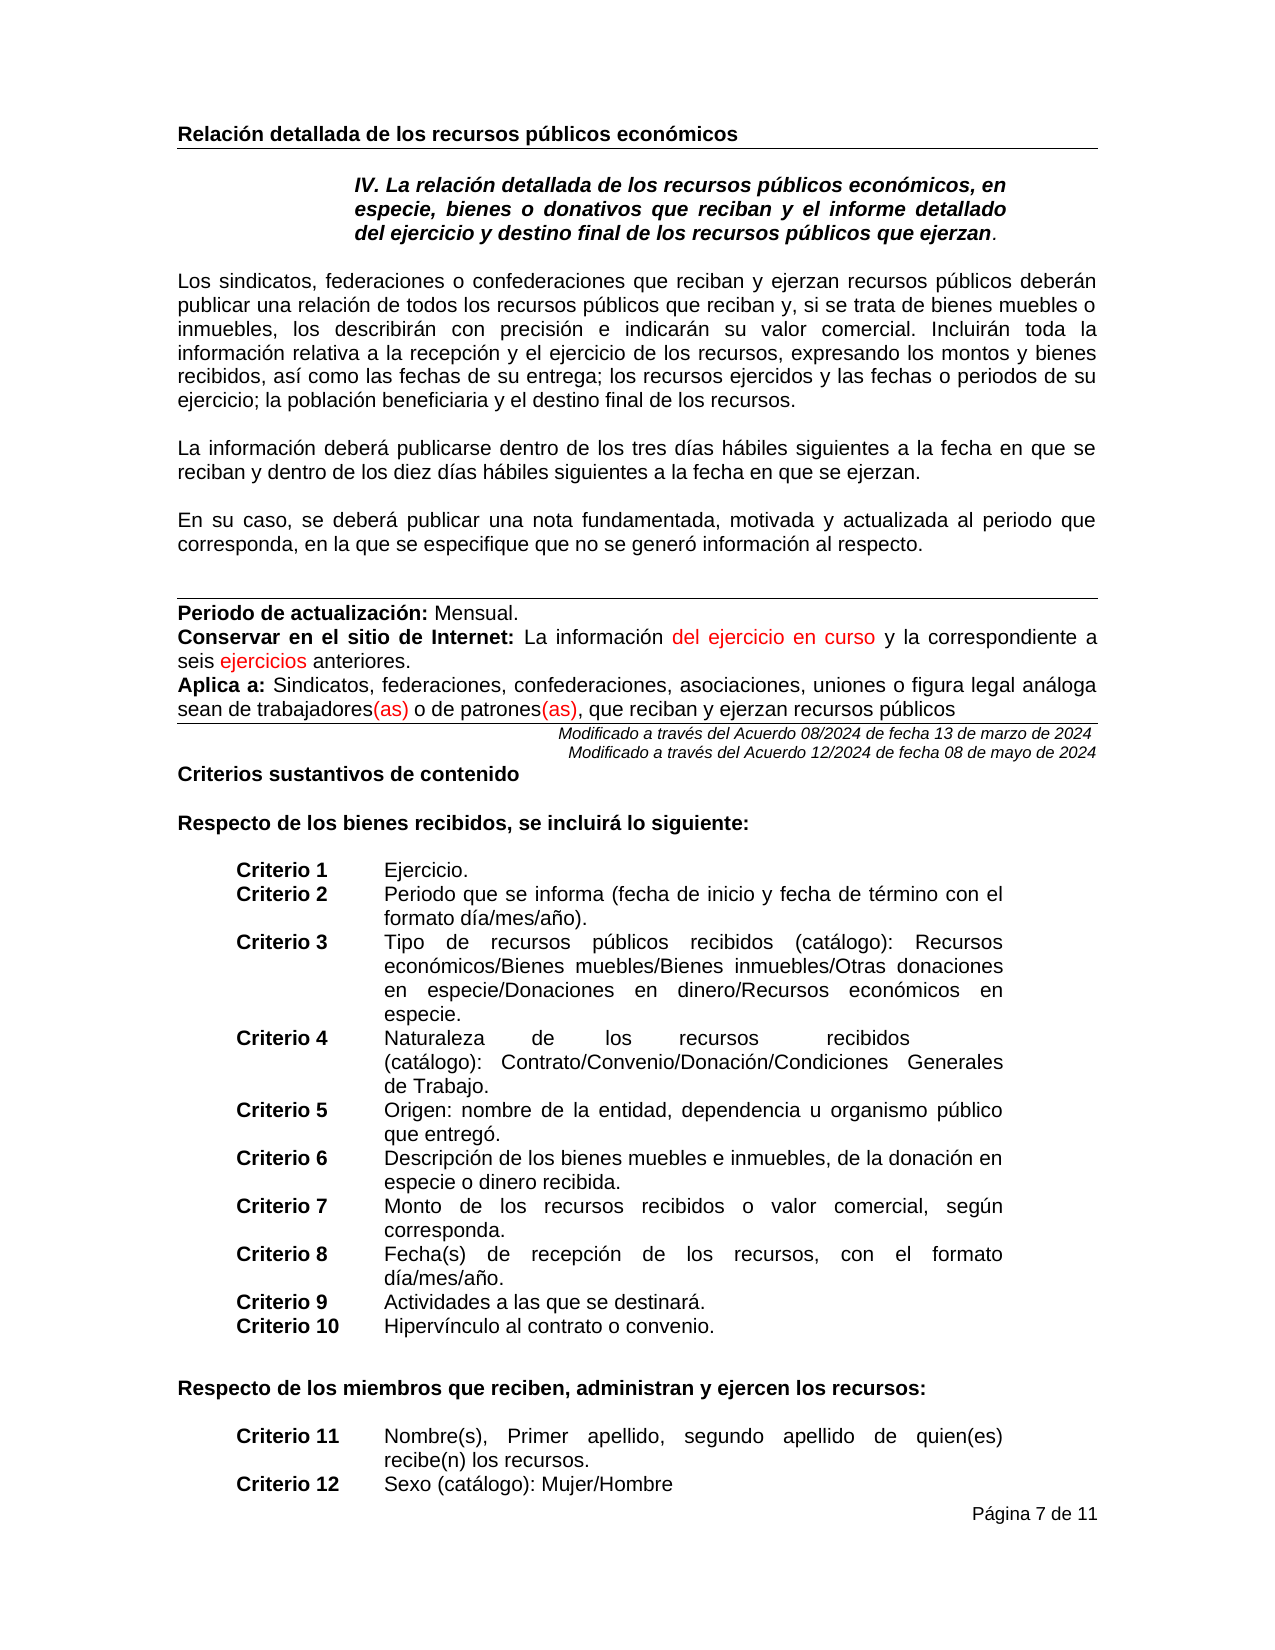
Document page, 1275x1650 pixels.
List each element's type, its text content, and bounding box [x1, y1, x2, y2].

text Relación detallada de los recursos públicos económicos [177, 122, 1098, 148]
text Periodo de actualización: Mensual. [177, 599, 1098, 625]
text Aplica a: Sindicatos, federaciones, confederaciones, asociaciones, uniones o figura legal análoga sean de trabajadores(as) o de patrones(as), que reciban y ejerzan recursos públicos [177, 669, 1098, 723]
text Criterio 8 Fecha(s) de recepción de los recursos, con el formato día/mes/año. [236, 1242, 1004, 1289]
text En su caso, se deberá publicar una nota fundamentada, motivada y actualizada al periodo que corresponda, en la que se especifique que no se generó información al respecto. [177, 508, 1098, 556]
text Criterio 11 Nombre(s), Primer apellido, segundo apellido de quien(es) recibe(n) los recursos. [236, 1423, 1004, 1471]
text IV. La relación detallada de los recursos públicos económicos, en especie, bienes o donativos que reciban y el informe detallado del ejercicio y destino final de los recursos públicos que ejerzan. [354, 173, 1009, 244]
text Criterio 2 Periodo que se informa (fecha de inicio y fecha de término con el formato día/mes/año). [236, 882, 1004, 930]
text Criterio 1 Ejercicio. [236, 858, 1004, 882]
text Los sindicatos, federaciones o confederaciones que reciban y ejerzan recursos públicos deberán publicar una relación de todos los recursos públicos que reciban y, si se trata de bienes muebles o inmuebles, los describirán con precisión e indicarán su valor comercial. Incluirán toda la información relativa a la recepción y el ejercicio de los recursos, expresando los montos y bienes recibidos, así como las fechas de su entrega; los recursos ejercidos y las fechas o periodos de su ejercicio; la población beneficiaria y el destino final de los recursos. [177, 268, 1098, 412]
text Respecto de los bienes recibidos, se incluirá lo siguiente: [177, 810, 1004, 834]
text Modificado a través del Acuerdo 08/2024 de fecha 13 de marzo de 2024 [177, 724, 1098, 743]
text Criterio 6 Descripción de los bienes muebles e inmuebles, de la donación en especie o dinero recibida. [236, 1146, 1004, 1194]
text Criterios sustantivos de contenido [177, 762, 1098, 786]
text Modificado a través del Acuerdo 12/2024 de fecha 08 de mayo de 2024 [177, 743, 1098, 762]
text Criterio 5 Origen: nombre de la entidad, dependencia u organismo público que entregó. [236, 1098, 1004, 1146]
text Criterio 4 Naturaleza de los recursos recibidos (catálogo): Contrato/Convenio/Donación/Condiciones Generales de Trabajo. [236, 1026, 1004, 1098]
text Criterio 3 Tipo de recursos públicos recibidos (catálogo): Recursos económicos/Bienes muebles/Bienes inmuebles/Otras donaciones en especie/Donaciones en dinero/Recursos económicos en especie. [236, 930, 1004, 1026]
text Criterio 9 Actividades a las que se destinará. [236, 1289, 1004, 1313]
text Criterio 10 Hipervínculo al contrato o convenio. [236, 1313, 1004, 1337]
text Criterio 12 Sexo (catálogo): Mujer/Hombre [236, 1471, 1004, 1495]
text Respecto de los miembros que reciben, administran y ejercen los recursos: [177, 1376, 1004, 1399]
text Criterio 7 Monto de los recursos recibidos o valor comercial, según corresponda. [236, 1194, 1004, 1242]
text La información deberá publicarse dentro de los tres días hábiles siguientes a la fecha en que se reciban y dentro de los diez días hábiles siguientes a la fecha en que se ejerzan. [177, 436, 1098, 484]
text Conservar en el sitio de Internet: La información del ejercicio en curso y la correspondiente a seis ejercicios anteriores. [177, 625, 1098, 669]
